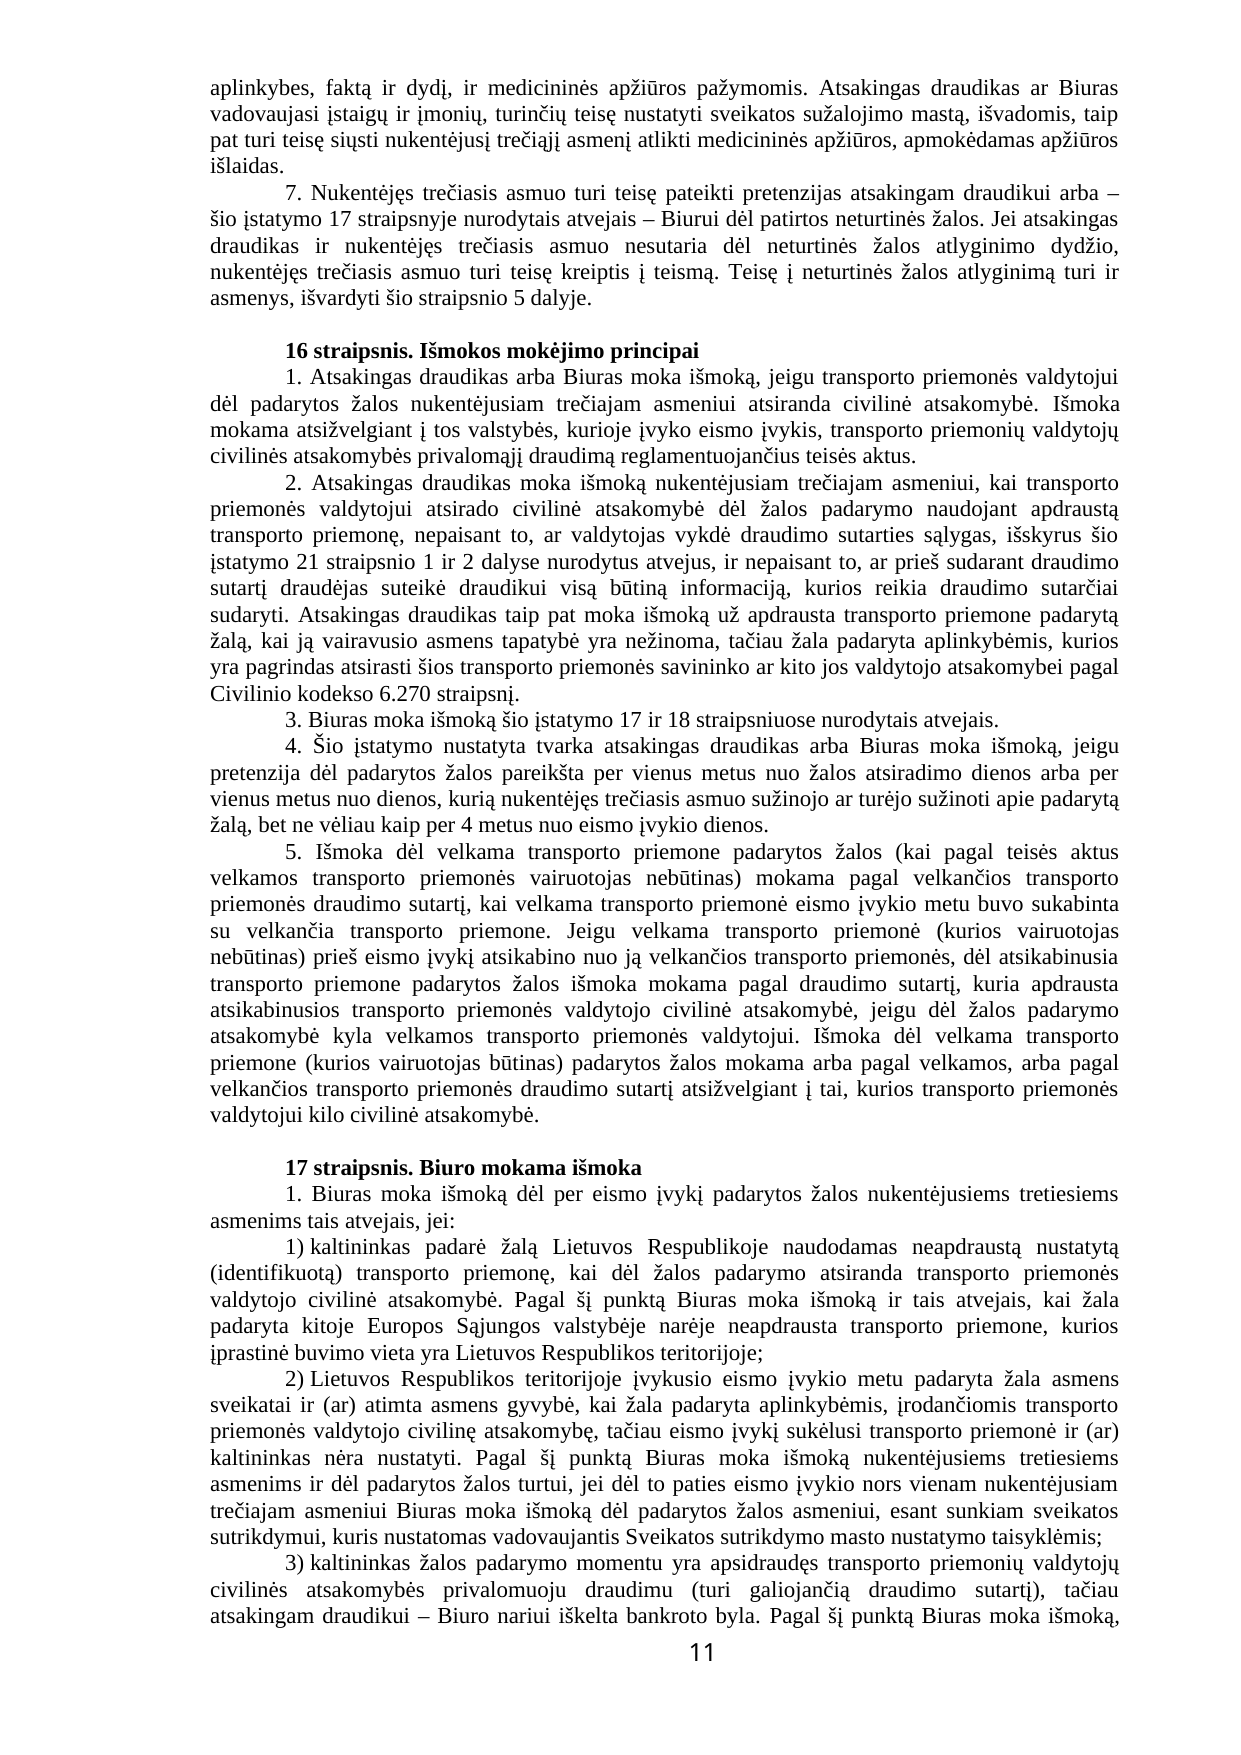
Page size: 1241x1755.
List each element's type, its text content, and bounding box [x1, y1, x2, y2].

text aplinkybes, faktą ir dydį, ir medicininės apžiūros pažymomis. Atsakingas draudikas ar Biuras vadovaujasi įstaigų ir įmonių, turinčių teisę nustatyti sveikatos sužalojimo mastą, išvadomis, taip pat turi teisę siųsti nukentėjusį trečiąjį asmenį atlikti medicininės apžiūros, apmokėdamas apžiūros išlaidas. [210, 73, 1120, 179]
text 2. Atsakingas draudikas moka išmoką nukentėjusiam trečiajam asmeniui, kai transporto priemonės valdytojui atsirado civilinė atsakomybė dėl žalos padarymo naudojant apdraustą transporto priemonę, nepaisant to, ar valdytojas vykdė draudimo sutarties sąlygas, išskyrus šio įstatymo 21 straipsnio 1 ir 2 dalyse nurodytus atvejus, ir nepaisant to, ar prieš sudarant draudimo sutartį draudėjas suteikė draudikui visą būtiną informaciją, kurios reikia draudimo sutarčiai sudaryti. Atsakingas draudikas taip pat moka išmoką už apdrausta transporto priemone padarytą žalą, kai ją vairavusio asmens tapatybė yra nežinoma, tačiau žala padaryta aplinkybėmis, kurios yra pagrindas atsirasti šios transporto priemonės savininko ar kito jos valdytojo atsakomybei pagal Civilinio kodekso 6.270 straipsnį. [210, 469, 1120, 706]
text 17 straipsnis. Biuro mokama išmoka [210, 1154, 1120, 1180]
text 2) Lietuvos Respublikos teritorijoje įvykusio eismo įvykio metu padaryta žala asmens sveikatai ir (ar) atimta asmens gyvybė, kai žala padaryta aplinkybėmis, įrodančiomis transporto priemonės valdytojo civilinę atsakomybę, tačiau eismo įvykį sukėlusi transporto priemonė ir (ar) kaltininkas nėra nustatyti. Pagal šį punktą Biuras moka išmoką nukentėjusiems tretiesiems asmenims ir dėl padarytos žalos turtui, jei dėl to paties eismo įvykio nors vienam nukentėjusiam trečiajam asmeniui Biuras moka išmoką dėl padarytos žalos asmeniui, esant sunkiam sveikatos sutrikdymui, kuris nustatomas vadovaujantis Sveikatos sutrikdymo masto nustatymo taisyklėmis; [210, 1365, 1120, 1549]
text 5. Išmoka dėl velkama transporto priemone padarytos žalos (kai pagal teisės aktus velkamos transporto priemonės vairuotojas nebūtinas) mokama pagal velkančios transporto priemonės draudimo sutartį, kai velkama transporto priemonė eismo įvykio metu buvo sukabinta su velkančia transporto priemone. Jeigu velkama transporto priemonė (kurios vairuotojas nebūtinas) prieš eismo įvykį atsikabino nuo ją velkančios transporto priemonės, dėl atsikabinusia transporto priemone padarytos žalos išmoka mokama pagal draudimo sutartį, kuria apdrausta atsikabinusios transporto priemonės valdytojo civilinė atsakomybė, jeigu dėl žalos padarymo atsakomybė kyla velkamos transporto priemonės valdytojui. Išmoka dėl velkama transporto priemone (kurios vairuotojas būtinas) padarytos žalos mokama arba pagal velkamos, arba pagal velkančios transporto priemonės draudimo sutartį atsižvelgiant į tai, kurios transporto priemonės valdytojui kilo civilinė atsakomybė. [210, 838, 1120, 1128]
text 1. Biuras moka išmoką dėl per eismo įvykį padarytos žalos nukentėjusiems tretiesiems asmenims tais atvejais, jei: [210, 1180, 1120, 1233]
text 4. Šio įstatymo nustatyta tvarka atsakingas draudikas arba Biuras moka išmoką, jeigu pretenzija dėl padarytos žalos pareikšta per vienus metus nuo žalos atsiradimo dienos arba per vienus metus nuo dienos, kurią nukentėjęs trečiasis asmuo sužinojo ar turėjo sužinoti apie padarytą žalą, bet ne vėliau kaip per 4 metus nuo eismo įvykio dienos. [210, 732, 1120, 838]
text 3) kaltininkas žalos padarymo momentu yra apsidraudęs transporto priemonių valdytojų civilinės atsakomybės privalomuoju draudimu (turi galiojančią draudimo sutartį), tačiau atsakingam draudikui – Biuro nariui iškelta bankroto byla. Pagal šį punktą Biuras moka išmoką, [210, 1549, 1120, 1628]
text 1) kaltininkas padarė žalą Lietuvos Respublikoje naudodamas neapdraustą nustatytą (identifikuotą) transporto priemonę, kai dėl žalos padarymo atsiranda transporto priemonės valdytojo civilinė atsakomybė. Pagal šį punktą Biuras moka išmoką ir tais atvejais, kai žala padaryta kitoje Europos Sąjungos valstybėje narėje neapdrausta transporto priemone, kurios įprastinė buvimo vieta yra Lietuvos Respublikos teritorijoje; [210, 1233, 1120, 1365]
text 3. Biuras moka išmoką šio įstatymo 17 ir 18 straipsniuose nurodytais atvejais. [210, 706, 1120, 732]
text 16 straipsnis. Išmokos mokėjimo principai [210, 337, 1120, 363]
text 1. Atsakingas draudikas arba Biuras moka išmoką, jeigu transporto priemonės valdytojui dėl padarytos žalos nukentėjusiam trečiajam asmeniui atsiranda civilinė atsakomybė. Išmoka mokama atsižvelgiant į tos valstybės, kurioje įvyko eismo įvykis, transporto priemonių valdytojų civilinės atsakomybės privalomąjį draudimą reglamentuojančius teisės aktus. [210, 363, 1120, 469]
text 7. Nukentėjęs trečiasis asmuo turi teisę pateikti pretenzijas atsakingam draudikui arba – šio įstatymo 17 straipsnyje nurodytais atvejais – Biurui dėl patirtos neturtinės žalos. Jei atsakingas draudikas ir nukentėjęs trečiasis asmuo nesutaria dėl neturtinės žalos atlyginimo dydžio, nukentėjęs trečiasis asmuo turi teisę kreiptis į teismą. Teisę į neturtinės žalos atlyginimą turi ir asmenys, išvardyti šio straipsnio 5 dalyje. [210, 179, 1120, 311]
